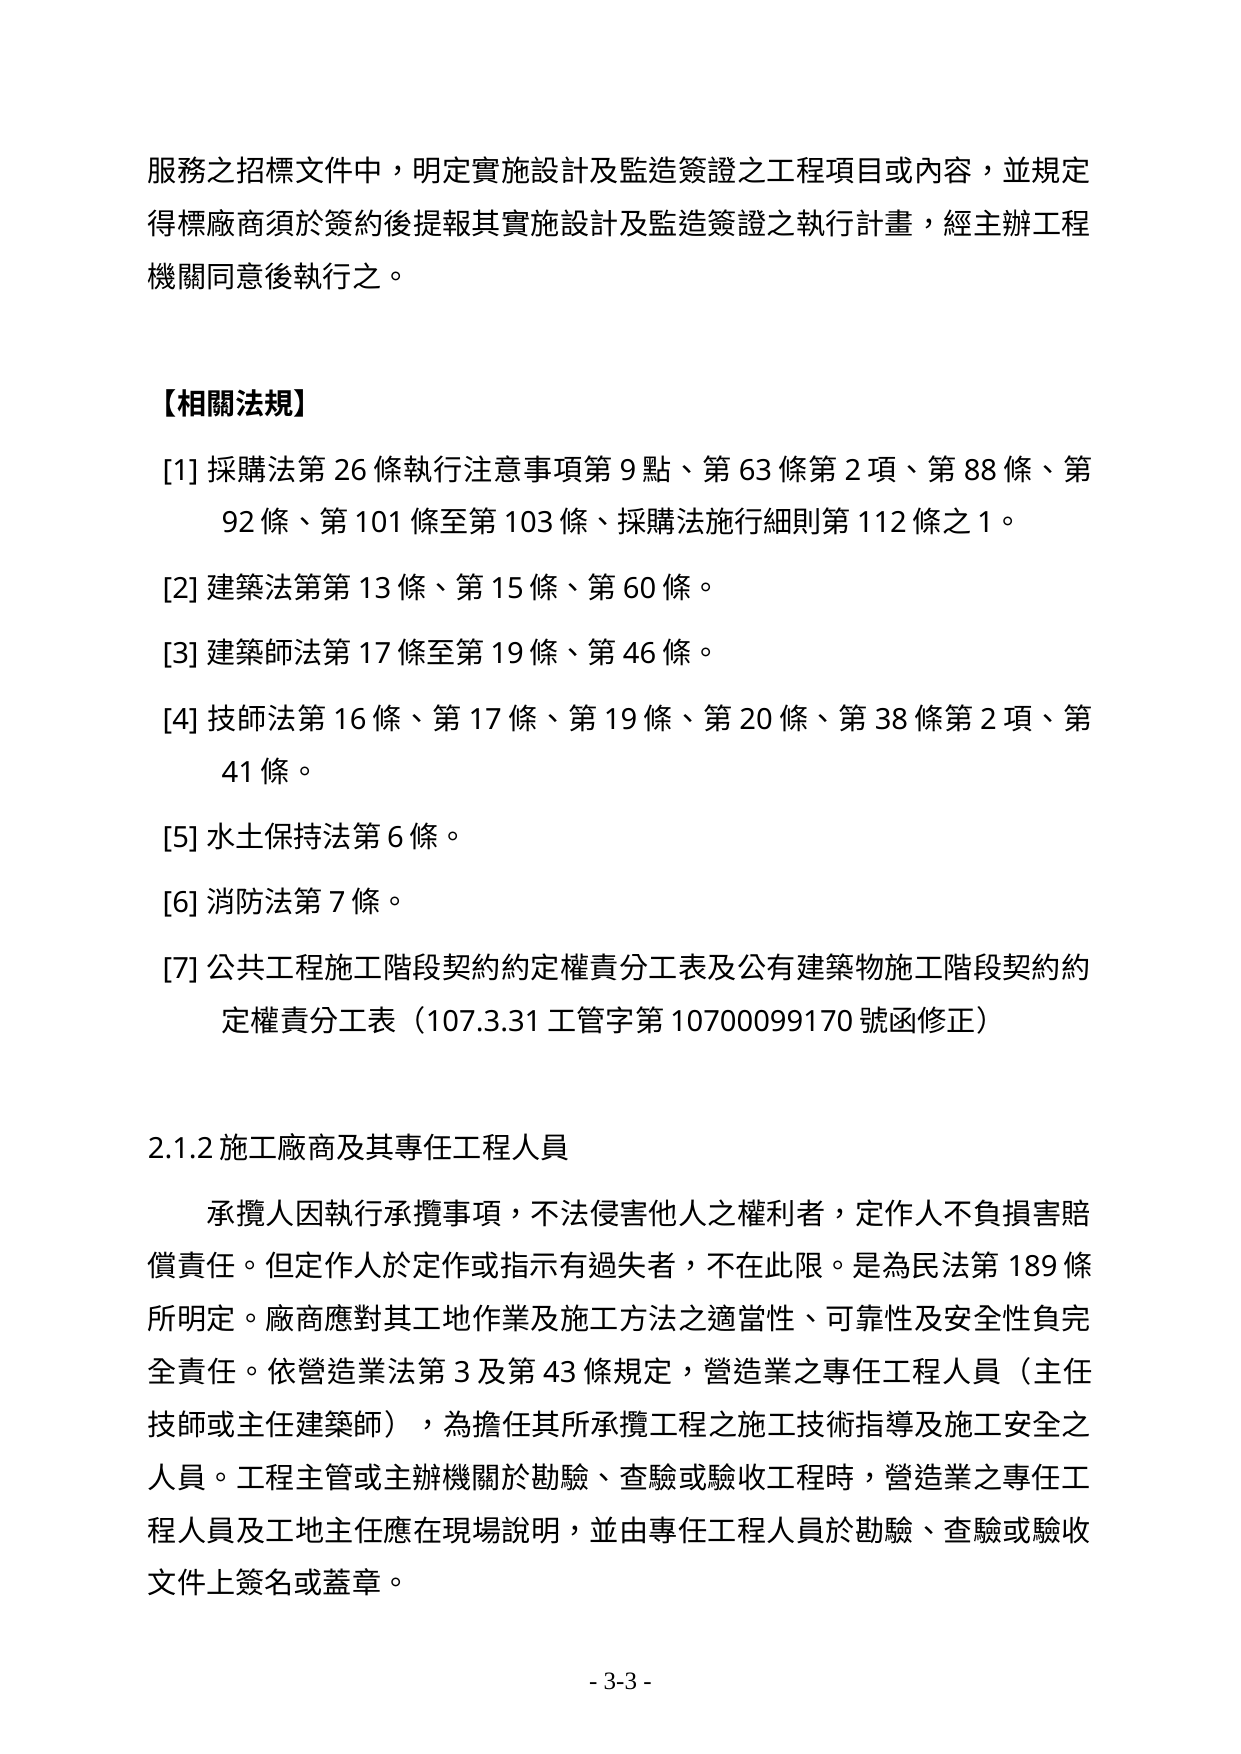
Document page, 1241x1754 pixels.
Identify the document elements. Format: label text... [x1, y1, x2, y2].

text 2.1.2施工廠商及其專任工程人員 [148, 1125, 1092, 1167]
text [5] 水土保持法第6條。 [162, 813, 1092, 856]
text [2] 建築法第第13條、第15條、第60條。 [162, 564, 1092, 607]
text 【相關法規】 [148, 381, 1092, 423]
text [1] 採購法第26條執行注意事項第9點、第63條第2項、第88條、第92條、第101條至第103條、採購法施行細則第112條之1。 [162, 446, 1092, 541]
text [3] 建築師法第17條至第19條、第46條。 [162, 630, 1092, 672]
text [7] 公共工程施工階段契約約定權責分工表及公有建築物施工階段契約約定權責分工表（107.3.31工管字第10700099170號函修正） [162, 944, 1092, 1040]
text [6] 消防法第7條。 [162, 879, 1092, 921]
text 承攬人因執行承攬事項，不法侵害他人之權利者，定作人不負損害賠償責任。但定作人於定作或指示有過失者，不在此限。是為民法第189條所明定。廠商應對其工地作業及施工方法之適當性、可靠性及安全性負完全責任。依營造業法第3及第43條規定，營造業之專任工程人員（主任技師或主任建築師），為擔任其所承攬工程之施工技術指導及施工安全之人員。工程主管或主辦機關於勘驗、查驗或驗收工程時，營造業之專任工程人員及工地主任應在現場說明，並由專任工程人員於勘驗、查驗或驗收文件上簽名或蓋章。 [148, 1190, 1092, 1602]
text [4] 技師法第16條、第17條、第19條、第20條、第38條第2項、第41條。 [162, 695, 1092, 791]
text 服務之招標文件中，明定實施設計及監造簽證之工程項目或內容，並規定得標廠商須於簽約後提報其實施設計及監造簽證之執行計畫，經主辦工程機關同意後執行之。 [148, 148, 1092, 296]
